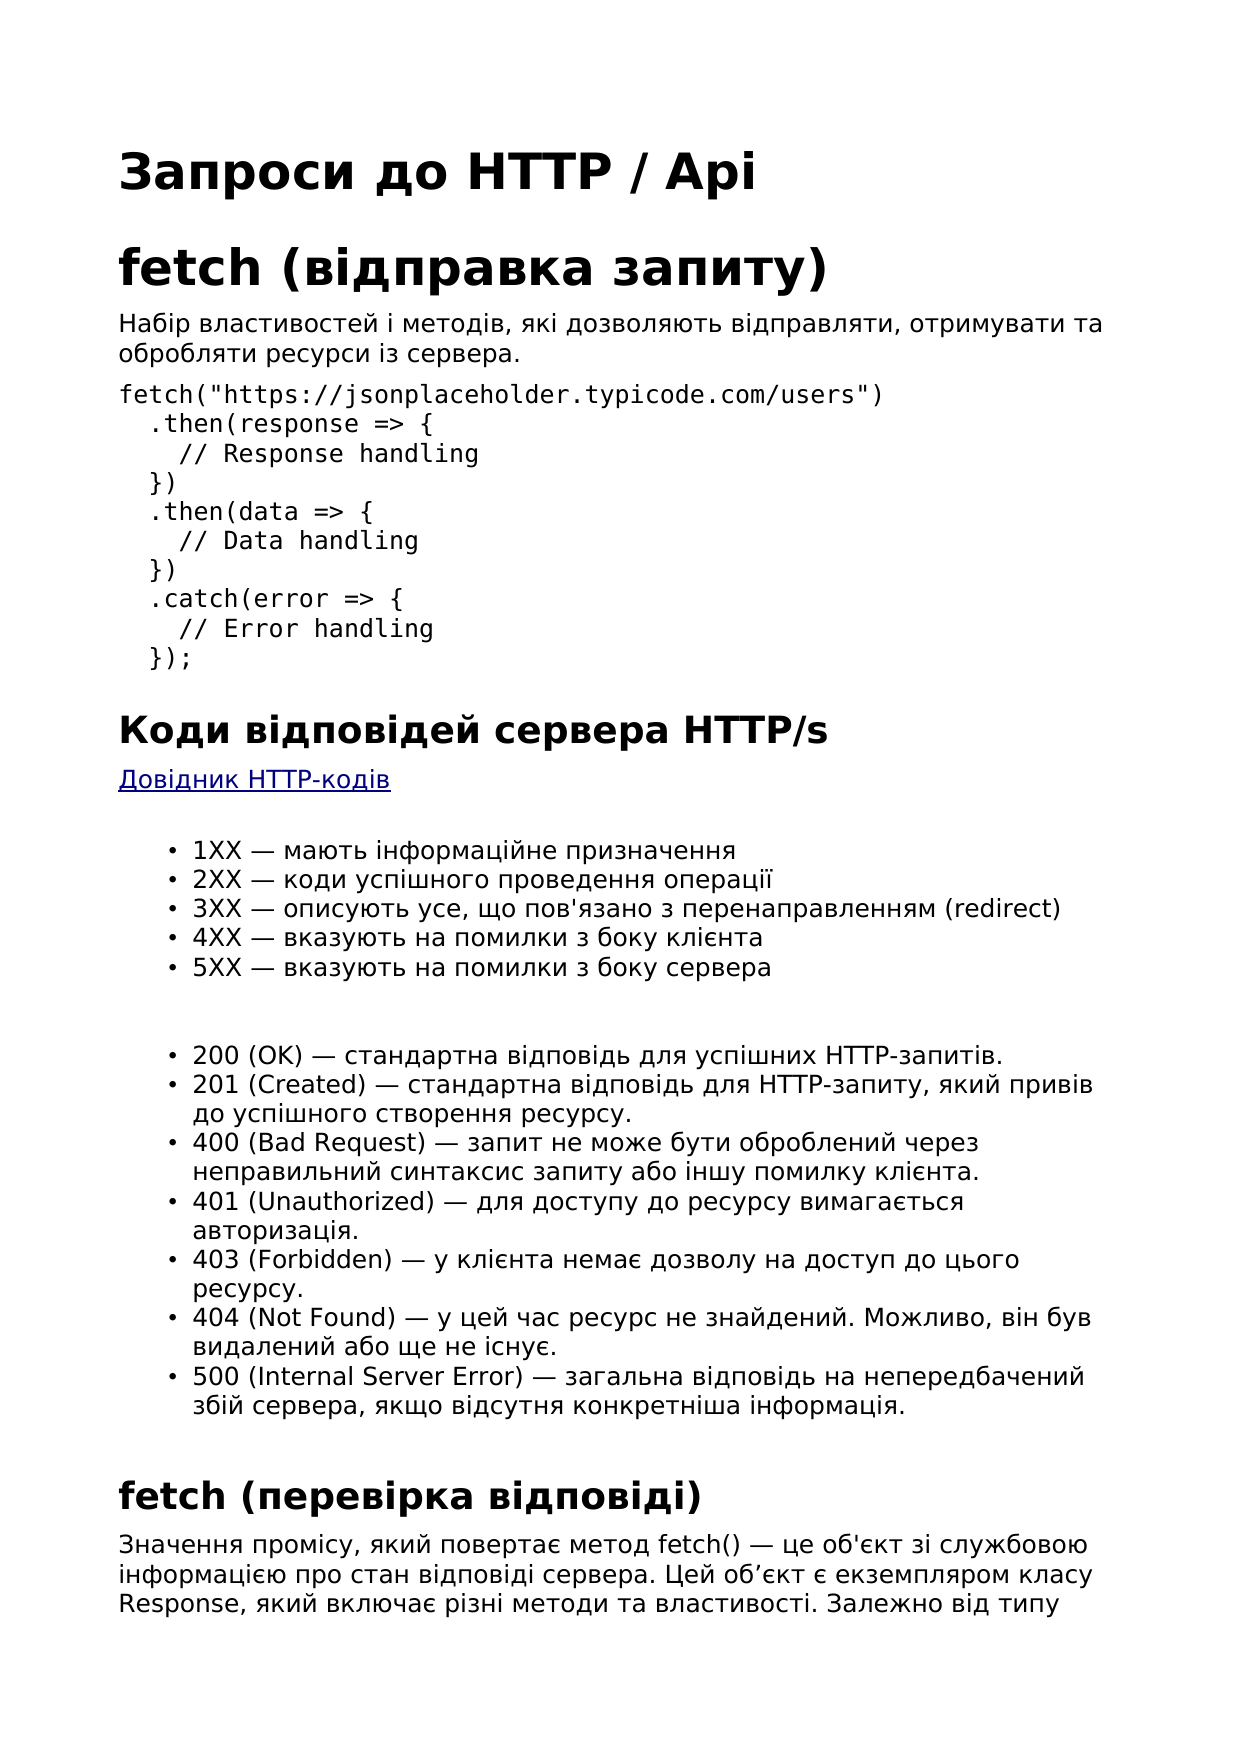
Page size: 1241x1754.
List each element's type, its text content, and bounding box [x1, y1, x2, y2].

list 400 (Bad Request) — запит не може бути оброблений через неправильний синтаксис запиту або іншу помилку клієнта. [177, 1128, 1122, 1187]
subtitle Коди відповідей сервера HTTP/s [118, 709, 1122, 752]
text Значення промісу, який повертає метод fetch() — це об'єкт зі службовою інформацією про стан відповіді сервера. Цей об’єкт є екземпляром класу Response, який включає різні методи та властивості. Залежно від типу [118, 1531, 1122, 1618]
list 3XX — описують усе, що пов'язано з перенаправленням (redirect) [177, 894, 1122, 924]
text fetch("https://jsonplaceholder.typicode.com/users") .then(response => { // Response handling }) .then(data => { // Data handling }) .catch(error => { // Error handling }); [118, 380, 1122, 672]
list 403 (Forbidden) — у клієнта немає дозволу на доступ до цього ресурсу. [177, 1245, 1122, 1303]
list 200 (OK) — стандартна відповідь для успішних HTTP-запитів. [177, 1041, 1122, 1070]
subtitle fetch (відправка запиту) [118, 239, 1122, 297]
list 500 (Internal Server Error) — загальна відповідь на непередбачений збій сервера, якщо відсутня конкретніша інформація. [177, 1362, 1122, 1420]
subtitle fetch (перевірка відповіді) [118, 1474, 1122, 1518]
list 1XX — мають інформаційне призначення [177, 836, 1122, 865]
text Набір властивостей і методів, які дозволяють відправляти, отримувати та обробляти ресурси із сервера. [118, 309, 1122, 368]
list 404 (Not Found) — у цей час ресурс не знайдений. Можливо, він був видалений або ще не існує. [177, 1303, 1122, 1362]
list 4XX — вказують на помилки з боку клієнта [177, 924, 1122, 953]
list 401 (Unauthorized) — для доступу до ресурсу вимагається авторизація. [177, 1187, 1122, 1245]
text Довідник HTTP-кодів [118, 765, 1122, 794]
list 2XX — коди успішного проведення операції [177, 865, 1122, 894]
subtitle Запроси до HTTP / Api [118, 143, 1122, 201]
list 5XX — вказують на помилки з боку сервера [177, 953, 1122, 982]
list 201 (Created) — стандартна відповідь для HTTP-запиту, який привів до успішного створення ресурсу. [177, 1070, 1122, 1128]
